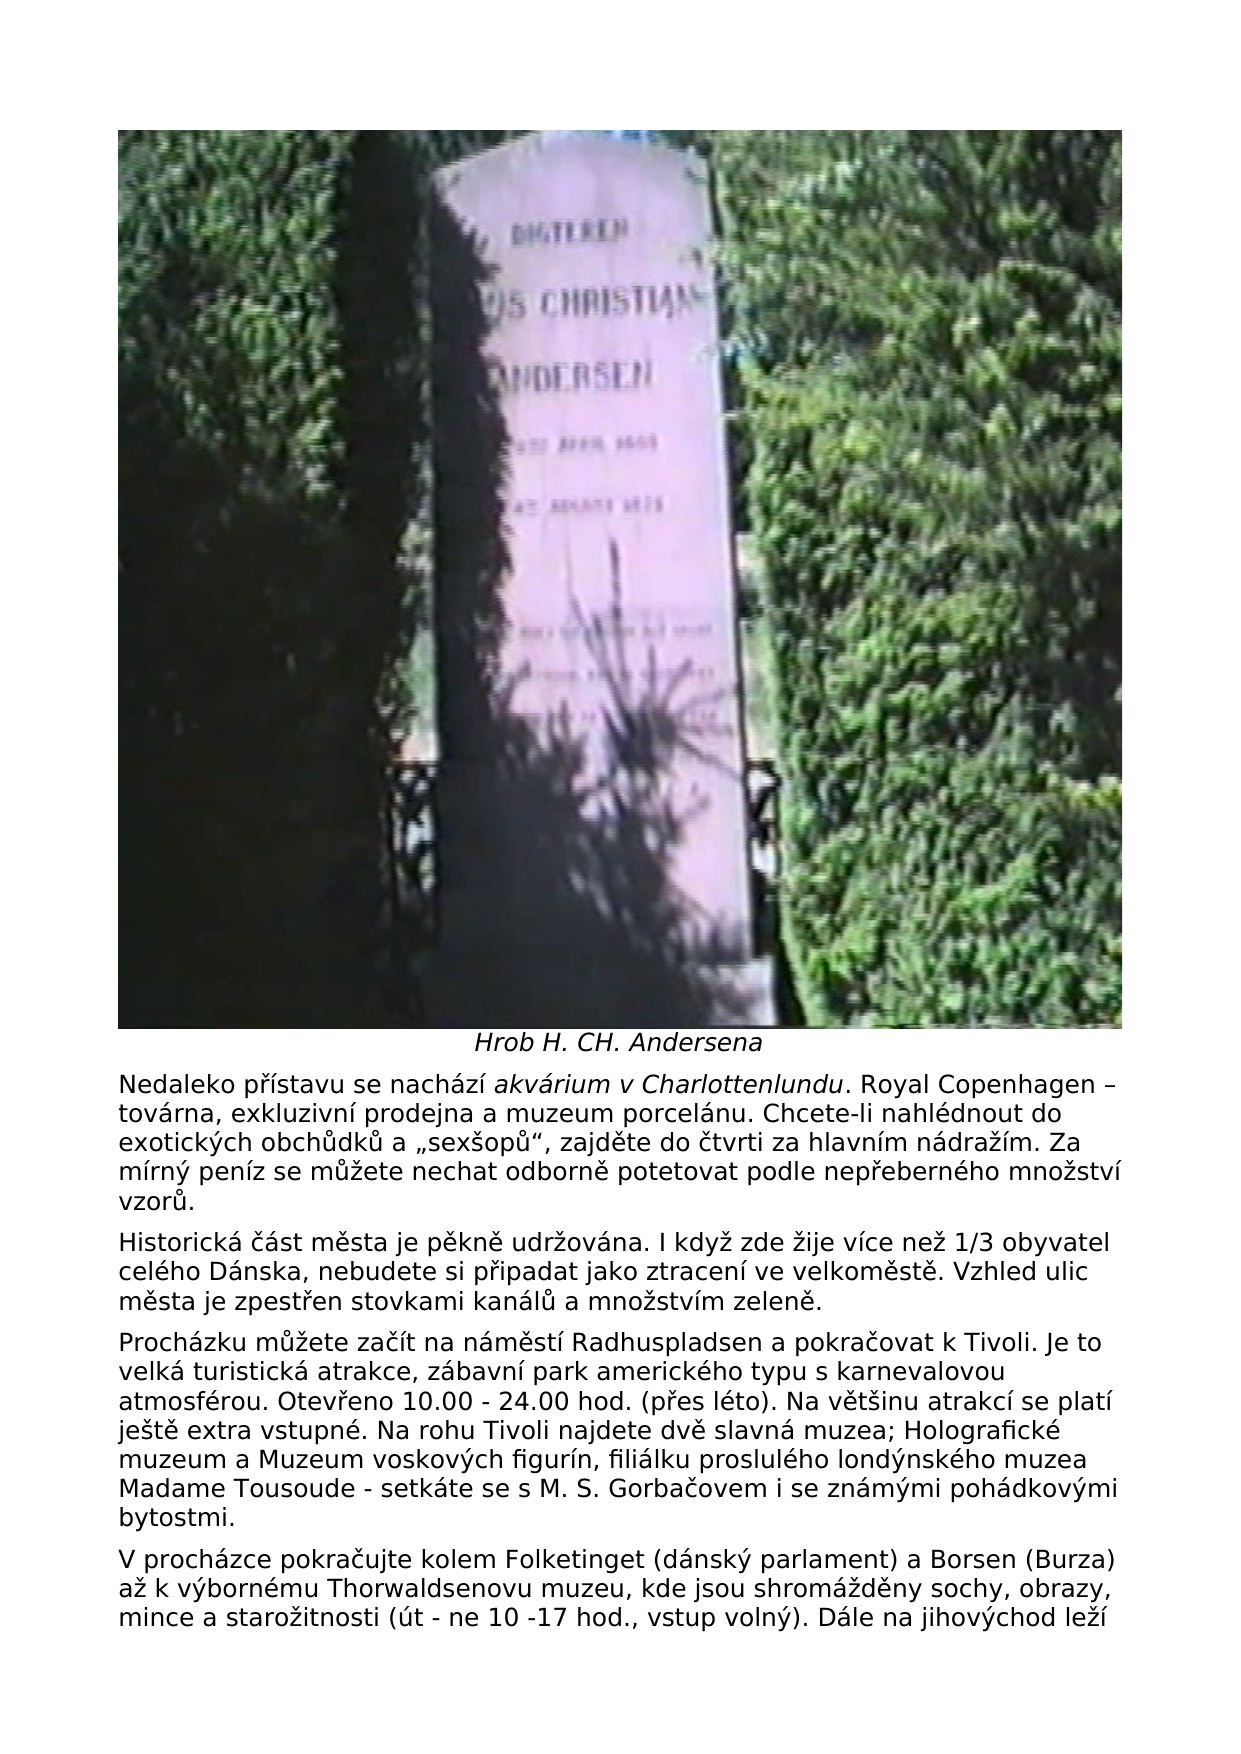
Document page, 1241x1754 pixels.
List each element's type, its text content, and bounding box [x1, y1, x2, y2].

picture [118, 130, 1123, 1029]
text Procházku můžete začít na náměstí Radhuspladsen a pokračovat k Tivoli. Je to velká turistická atrakce, zábavní park amerického typu s karnevalovou atmosférou. Otevřeno 10.00 - 24.00 hod. (přes léto). Na většinu atrakcí se platí ještě extra vstupné. Na rohu Tivoli najdete dvě slavná muzea; Holografické muzeum a Muzeum voskových figurín, filiálku proslulého londýnského muzea Madame Tousoude - setkáte se s M. S. Gorbačovem i se známými pohádkovými bytostmi. [118, 1328, 1122, 1533]
text V procházce pokračujte kolem Folketinget (dánský parlament) a Borsen (Burza) až k výbornému Thorwaldsenovu muzeu, kde jsou shromážděny sochy, obrazy, mince a starožitnosti (út - ne 10 -17 hod., vstup volný). Dále na jihovýchod leží [118, 1545, 1122, 1633]
text Hrob H. CH. Andersena [118, 1029, 1122, 1058]
text Nedaleko přístavu se nachází akvárium v Charlottenlundu. Royal Copenhagen – továrna, exkluzivní prodejna a muzeum porcelánu. Chcete-li nahlédnout do exotických obchůdků a „sexšopů“, zajděte do čtvrti za hlavním nádražím. Za mírný peníz se můžete nechat odborně potetovat podle nepřeberného množství vzorů. [118, 1070, 1122, 1216]
text Historická část města je pěkně udržována. I když zde žije více než 1/3 obyvatel celého Dánska, nebudete si připadat jako ztracení ve velkoměstě. Vzhled ulic města je zpestřen stovkami kanálů a množstvím zeleně. [118, 1228, 1122, 1316]
text [118, 118, 1122, 130]
